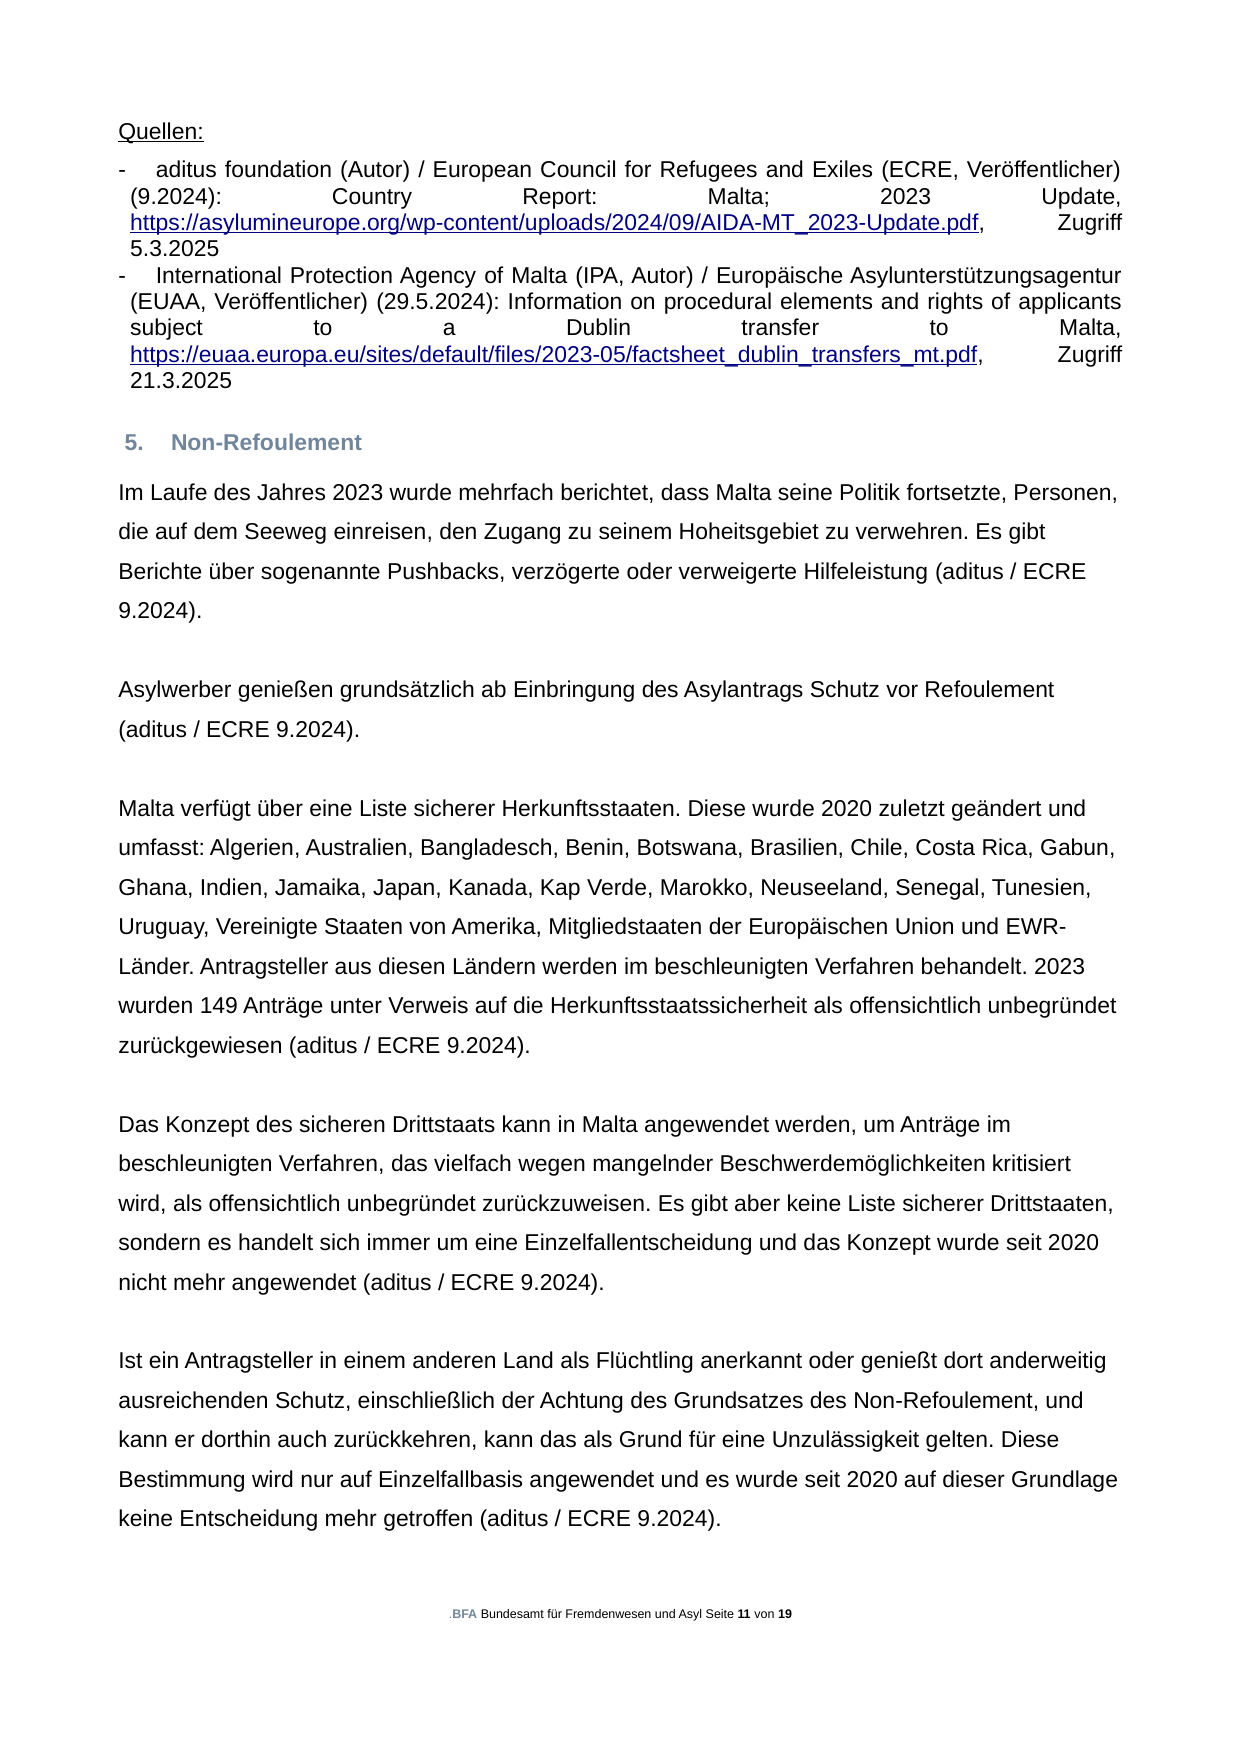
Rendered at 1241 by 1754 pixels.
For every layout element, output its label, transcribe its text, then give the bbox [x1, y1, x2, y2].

text Das Konzept des sicheren Drittstaats kann in Malta angewendet werden, um Anträge im beschleunigten Verfahren, das vielfach wegen mangelnder Beschwerdemöglichkeiten kritisiert wird, als offensichtlich unbegründet zurückzuweisen. Es gibt aber keine Liste sicherer Drittstaaten, sondern es handelt sich immer um eine Einzelfallentscheidung und das Konzept wurde seit 2020 nicht mehr angewendet (aditus / ECRE 9.2024). [118, 1111, 1122, 1295]
text Malta verfügt über eine Liste sicherer Herkunftsstaaten. Diese wurde 2020 zuletzt geändert und umfasst: Algerien, Australien, Bangladesch, Benin, Botswana, Brasilien, Chile, Costa Rica, Gabun, Ghana, Indien, Jamaika, Japan, Kanada, Kap Verde, Marokko, Neuseeland, Senegal, Tunesien, Uruguay, Vereinigte Staaten von Amerika, Mitgliedstaaten der Europäischen Union und EWR-Länder. Antragsteller aus diesen Ländern werden im beschleunigten Verfahren behandelt. 2023 wurden 149 Anträge unter Verweis auf die Herkunftsstaatssicherheit als offensichtlich unbegründet zurückgewiesen (aditus / ECRE 9.2024). [118, 795, 1122, 1058]
text Im Laufe des Jahres 2023 wurde mehrfach berichtet, dass Malta seine Politik fortsetzte, Personen, die auf dem Seeweg einreisen, den Zugang zu seinem Hoheitsgebiet zu verwehren. Es gibt Berichte über sogenannte Pushbacks, verzögerte oder verweigerte Hilfeleistung (aditus / ECRE 9.2024). [118, 479, 1122, 624]
text Asylwerber genießen grundsätzlich ab Einbringung des Asylantrags Schutz vor Refoulement (aditus / ECRE 9.2024). [118, 676, 1122, 742]
list aditus foundation (Autor) / European Council for Refugees and Exiles (ECRE, Veröffentlicher) (9.2024): Country Report: Malta; 2023 Update, https://asylumineurope.org/wp-content/uploads/2024/09/AIDA-MT_2023-Update.pdf, Zugriff 5.3.2025 [118, 156, 1122, 262]
subtitle Non-Refoulement [118, 429, 1112, 455]
text Ist ein Antragsteller in einem anderen Land als Flüchtling anerkannt oder genießt dort anderweitig ausreichenden Schutz, einschließlich der Achtung des Grundsatzes des Non-Refoulement, und kann er dorthin auch zurückkehren, kann das als Grund für eine Unzulässigkeit gelten. Diese Bestimmung wird nur auf Einzelfallbasis angewendet und es wurde seit 2020 auf dieser Grundlage keine Entscheidung mehr getroffen (aditus / ECRE 9.2024). [118, 1347, 1122, 1532]
list International Protection Agency of Malta (IPA, Autor) / Europäische Asylunterstützungsagentur (EUAA, Veröffentlicher) (29.5.2024): Information on procedural elements and rights of applicants subject to a Dublin transfer to Malta, https://euaa.europa.eu/sites/default/files/2023-05/factsheet_dublin_transfers_mt.pdf, Zugriff 21.3.2025 [118, 262, 1122, 393]
text Quellen: [118, 118, 1122, 144]
